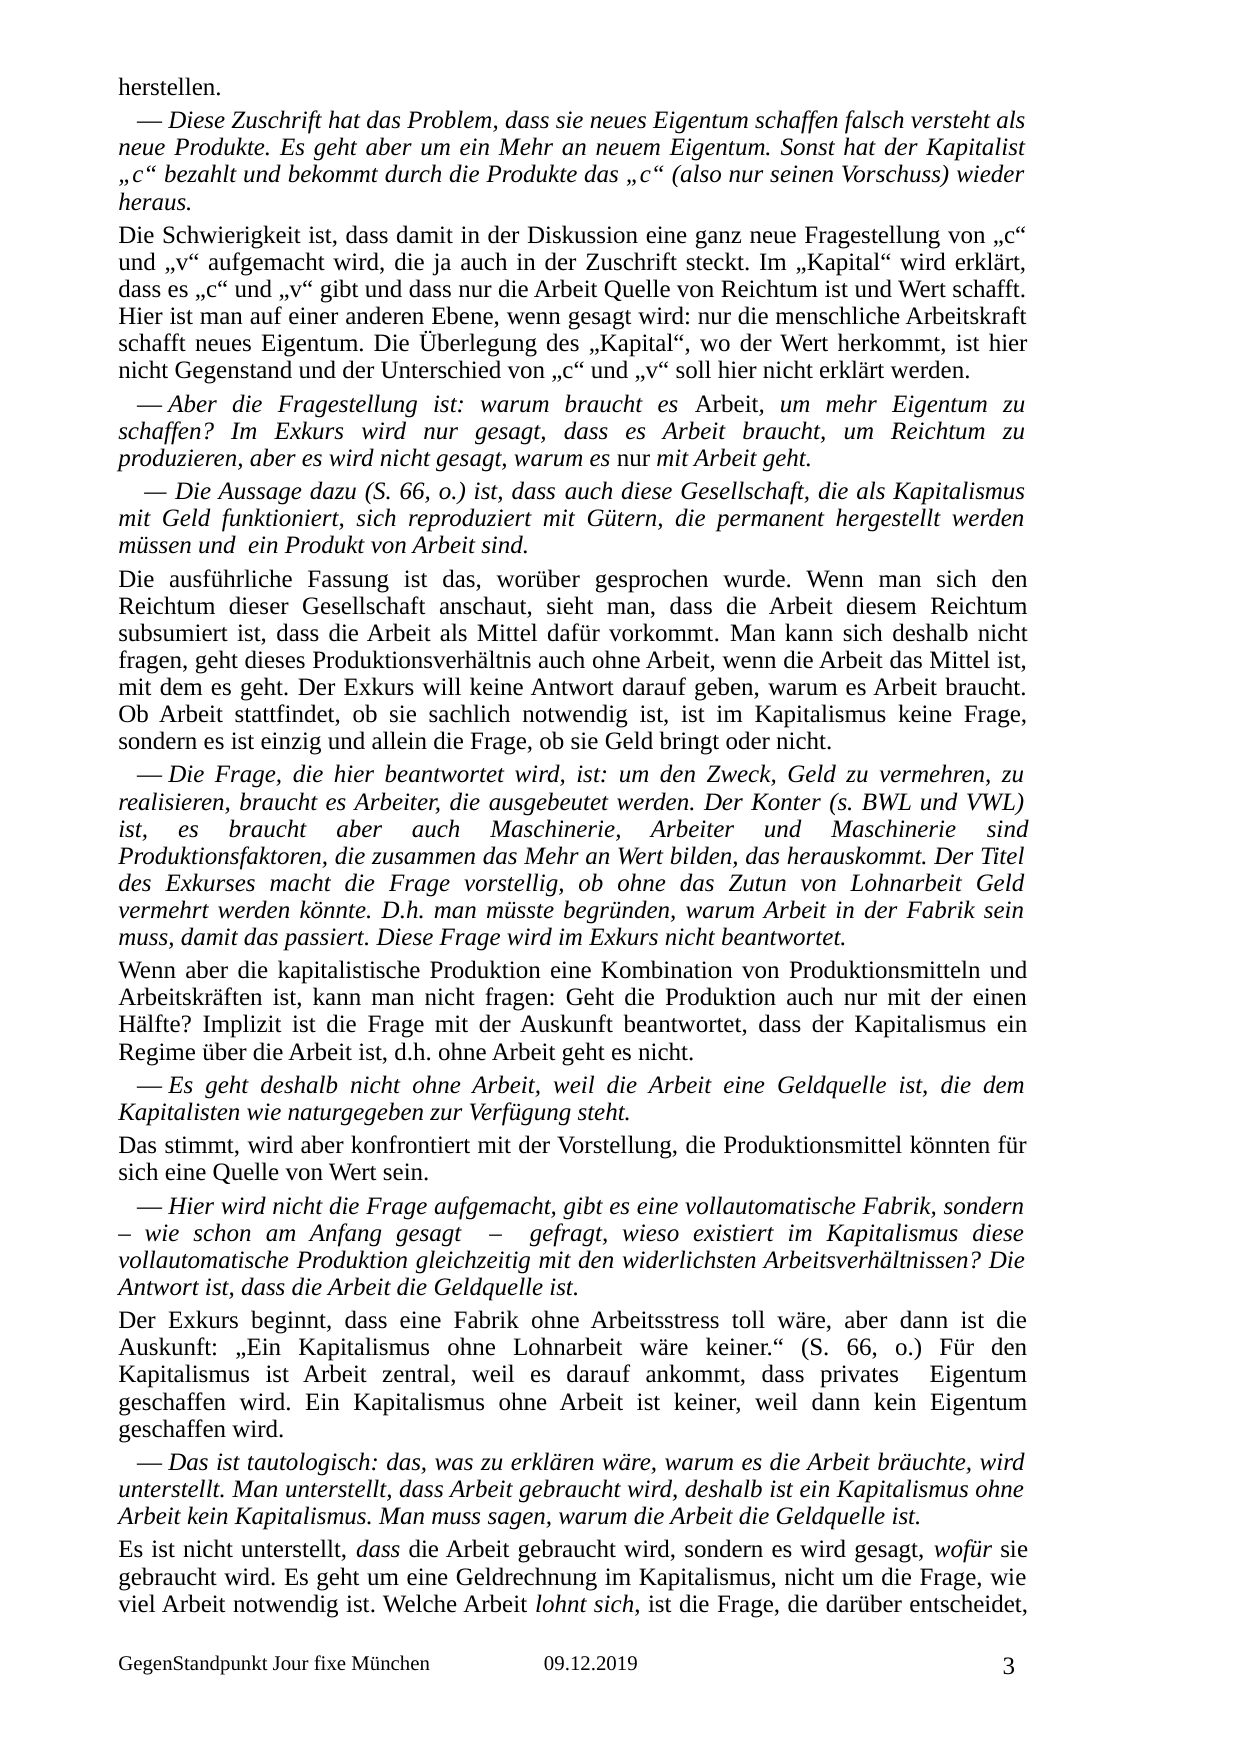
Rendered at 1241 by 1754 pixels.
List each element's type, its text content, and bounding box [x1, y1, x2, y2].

text Die ausführliche Fassung ist das, worüber gesprochen wurde. Wenn man sich den Reichtum dieser Gesellschaft anschaut, sieht man, dass die Arbeit diesem Reichtum subsumiert ist, dass die Arbeit als Mittel dafür vorkommt. Man kann sich deshalb nicht fragen, geht dieses Produktionsverhältnis auch ohne Arbeit, wenn die Arbeit das Mittel ist, mit dem es geht. Der Exkurs will keine Antwort darauf geben, warum es Arbeit braucht. Ob Arbeit stattfindet, ob sie sachlich notwendig ist, ist im Kapitalismus keine Frage, sondern es ist einzig und allein die Frage, ob sie Geld bringt oder nicht. [118, 565, 1028, 755]
text — Die Frage, die hier beantwortet wird, ist: um den Zweck, Geld zu vermehren, zu realisieren, braucht es Arbeiter, die ausgebeutet werden. Der Konter (s. BWL und VWL) ist, es braucht aber auch Maschinerie, Arbeiter und Maschinerie sind Produktionsfaktoren, die zusammen das Mehr an Wert bilden, das herauskommt. Der Titel des Exkurses macht die Frage vorstellig, ob ohne das Zutun von Lohnarbeit Geld vermehrt werden könnte. D.h. man müsste begründen, warum Arbeit in der Fabrik sein muss, damit das passiert. Diese Frage wird im Exkurs nicht beantwortet. [118, 761, 1028, 951]
text — Hier wird nicht die Frage aufgemacht, gibt es eine vollautomatische Fabrik, sondern – wie schon am Anfang gesagt – gefragt, wieso existiert im Kapitalismus diese vollautomatische Produktion gleichzeitig mit den widerlichsten Arbeitsverhältnissen? Die Antwort ist, dass die Arbeit die Geldquelle ist. [118, 1192, 1028, 1301]
text herstellen. [118, 74, 1028, 101]
text Es ist nicht unterstellt, dass die Arbeit gebraucht wird, sondern es wird gesagt, wofür sie gebraucht wird. Es geht um eine Geldrechnung im Kapitalismus, nicht um die Frage, wie viel Arbeit notwendig ist. Welche Arbeit lohnt sich, ist die Frage, die darüber entscheidet, [118, 1536, 1028, 1617]
text Die Schwierigkeit ist, dass damit in der Diskussion eine ganz neue Fragestellung von „c“ und „v“ aufgemacht wird, die ja auch in der Zuschrift steckt. Im „Kapital“ wird erklärt, dass es „c“ und „v“ gibt und dass nur die Arbeit Quelle von Reichtum ist und Wert schafft. Hier ist man auf einer anderen Ebene, wenn gesagt wird: nur die menschliche Arbeitskraft schafft neues Eigentum. Die Überlegung des „Kapital“, wo der Wert herkommt, ist hier nicht Gegenstand und der Unterschied von „c“ und „v“ soll hier nicht erklärt werden. [118, 222, 1028, 384]
text — Aber die Fragestellung ist: warum braucht es Arbeit, um mehr Eigentum zu schaffen? Im Exkurs wird nur gesagt, dass es Arbeit braucht, um Reichtum zu produzieren, aber es wird nicht gesagt, warum es nur mit Arbeit geht. [118, 390, 1028, 472]
text Wenn aber die kapitalistische Produktion eine Kombination von Produktionsmitteln und Arbeitskräften ist, kann man nicht fragen: Geht die Produktion auch nur mit der einen Hälfte? Implizit ist die Frage mit der Auskunft beantwortet, dass der Kapitalismus ein Regime über die Arbeit ist, d.h. ohne Arbeit geht es nicht. [118, 957, 1028, 1065]
text Der Exkurs beginnt, dass eine Fabrik ohne Arbeitsstress toll wäre, aber dann ist die Auskunft: „Ein Kapitalismus ohne Lohnarbeit wäre keiner.“ (S. 66, o.) Für den Kapitalismus ist Arbeit zentral, weil es darauf ankommt, dass privates Eigentum geschaffen wird. Ein Kapitalismus ohne Arbeit ist keiner, weil dann kein Eigentum geschaffen wird. [118, 1307, 1028, 1442]
text — Diese Zuschrift hat das Problem, dass sie neues Eigentum schaffen falsch versteht als neue Produkte. Es geht aber um ein Mehr an neuem Eigentum. Sonst hat der Kapitalist „c“ bezahlt und bekommt durch die Produkte das „c“ (also nur seinen Vorschuss) wieder heraus. [118, 107, 1028, 215]
text Das stimmt, wird aber konfrontiert mit der Vorstellung, die Produktionsmittel könnten für sich eine Quelle von Wert sein. [118, 1132, 1028, 1186]
text — Das ist tautologisch: das, was zu erklären wäre, warum es die Arbeit bräuchte, wird unterstellt. Man unterstellt, dass Arbeit gebraucht wird, deshalb ist ein Kapitalismus ohne Arbeit kein Kapitalismus. Man muss sagen, warum die Arbeit die Geldquelle ist. [118, 1449, 1028, 1530]
text — Es geht deshalb nicht ohne Arbeit, weil die Arbeit eine Geldquelle ist, die dem Kapitalisten wie naturgegeben zur Verfügung steht. [118, 1072, 1028, 1126]
text — Die Aussage dazu (S. 66, o.) ist, dass auch diese Gesellschaft, die als Kapitalismus mit Geld funktioniert, sich reproduziert mit Gütern, die permanent hergestellt werden müssen und ein Produkt von Arbeit sind. [118, 478, 1028, 559]
